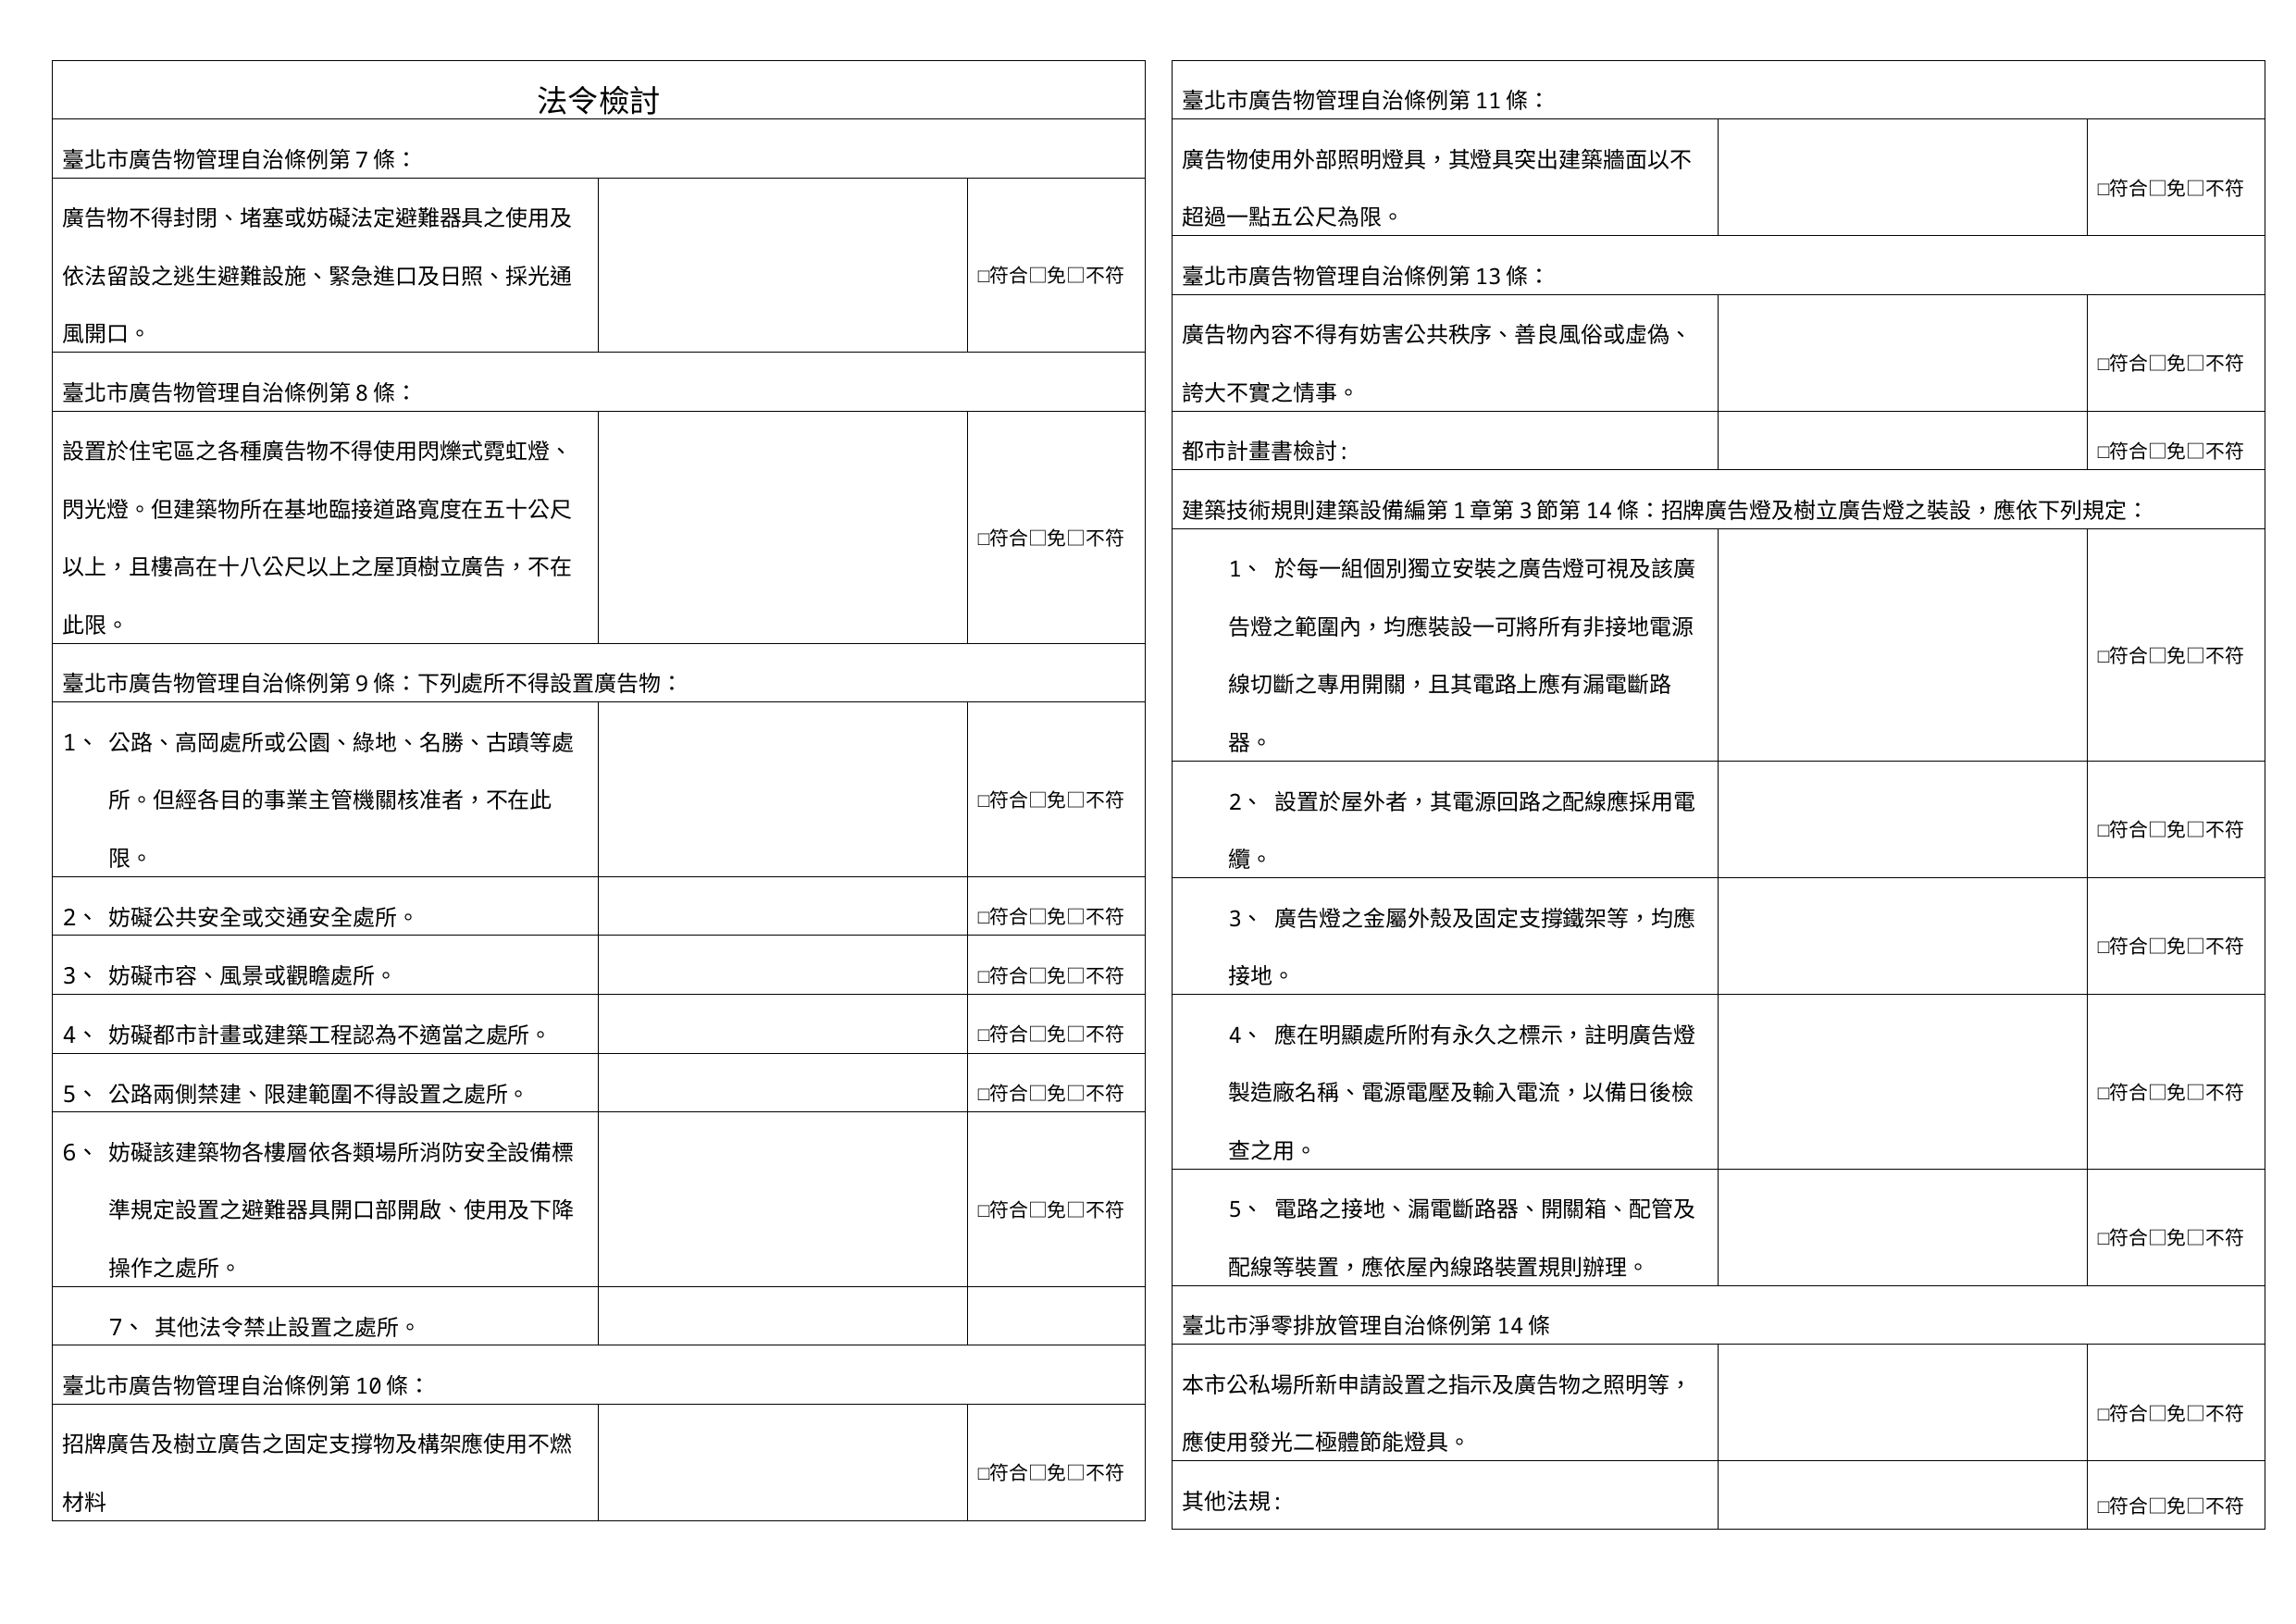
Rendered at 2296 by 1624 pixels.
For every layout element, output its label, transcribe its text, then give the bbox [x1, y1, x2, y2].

table_cell 都市計畫書檢討: [1173, 412, 1718, 469]
table_cell 妨礙都市計畫或建築工程認為不適當之處所。 [589, 995, 598, 1052]
table_cell 臺北市廣告物管理自治條例第7條： [53, 119, 62, 178]
table_cell 法令檢討 [53, 61, 1145, 118]
table_cell [599, 995, 967, 1052]
table_cell □符合□免□不符 [968, 1112, 1145, 1285]
table_cell □符合□免□不符 [968, 936, 1145, 994]
table_cell [599, 1112, 967, 1285]
table_cell □符合□免□不符 [968, 995, 1145, 1052]
table_cell [1719, 995, 2087, 1168]
table_cell 臺北市廣告物管理自治條例第10條： [53, 1345, 1145, 1404]
table_cell 於每一組個別獨立安裝之廣告燈可視及該廣告燈之範圍內，均應裝設一可將所有非接地電源線切斷之專用開關，且其電路上應有漏電斷路器。 [1173, 529, 1718, 761]
table_cell [1719, 878, 2087, 994]
table_cell 廣告物使用外部照明燈具，其燈具突出建築牆面以不超過一點五公尺為限。 [1173, 119, 1718, 235]
table_cell [599, 1054, 967, 1111]
table_cell □符合□免□不符 [968, 702, 1145, 876]
table_cell 公路兩側禁建、限建範圍不得設置之處所。 [589, 1054, 598, 1111]
table_cell 臺北市廣告物管理自治條例第11條： [1173, 61, 2265, 118]
table_cell 招牌廣告及樹立廣告之固定支撐物及構架應使用不燃材料 [53, 1405, 598, 1520]
table_cell 其他法令禁止設置之處所。 [53, 1287, 598, 1345]
table_cell 臺北市廣告物管理自治條例第9條：下列處所不得設置廣告物： [1135, 644, 1145, 701]
table_cell 妨礙市容、風景或觀瞻處所。 [589, 936, 598, 994]
table_cell [599, 1405, 967, 1520]
table_cell 設置於住宅區之各種廣告物不得使用閃爍式霓虹燈、閃光燈。但建築物所在基地臨接道路寬度在五十公尺以上，且樓高在十八公尺以上之屋頂樹立廣告，不在此限。 [53, 412, 62, 643]
table_cell [1719, 1345, 2087, 1460]
table_cell [1719, 295, 2087, 411]
table_cell [1719, 412, 2087, 469]
table_cell □符合□免□不符 [2088, 1345, 2265, 1460]
table_cell 臺北市廣告物管理自治條例第7條： [1135, 119, 1145, 178]
table_cell [1719, 529, 2087, 761]
table_cell □符合□免□不符 [2088, 529, 2265, 761]
table_cell [599, 412, 967, 643]
table_cell 廣告燈之金屬外殼及固定支撐鐵架等，均應接地。 [1173, 878, 1718, 994]
table_cell □符合□免□不符 [2088, 119, 2265, 235]
table_cell 妨礙公共安全或交通安全處所。 [589, 877, 598, 935]
table_cell 本市公私場所新申請設置之指示及廣告物之照明等，應使用發光二極體節能燈具。 [1173, 1345, 1718, 1460]
table_cell □符合□免□不符 [968, 1054, 1145, 1111]
table_cell 臺北市廣告物管理自治條例第9條：下列處所不得設置廣告物： [53, 644, 62, 701]
table_cell [1719, 1170, 2087, 1284]
table_cell [599, 877, 967, 935]
table_cell □符合□免□不符 [968, 412, 1145, 643]
table_cell [1719, 119, 2087, 235]
table_cell [599, 1287, 967, 1345]
table_cell □符合□免□不符 [968, 179, 1145, 352]
table_cell □符合□免□不符 [2088, 995, 2265, 1168]
table_cell 公路兩側禁建、限建範圍不得設置之處所。 [53, 1054, 62, 1111]
table_cell 妨礙都市計畫或建築工程認為不適當之處所。 [53, 995, 62, 1052]
table_cell 廣告物不得封閉、堵塞或妨礙法定避難器具之使用及依法留設之逃生避難設施、緊急進口及日照、採光通風開口。 [53, 179, 62, 352]
table_cell □符合□免□不符 [2088, 1461, 2265, 1529]
table_cell 電路之接地、漏電斷路器、開關箱、配管及配線等裝置，應依屋內線路裝置規則辦理。 [1173, 1170, 1718, 1284]
table_cell 其他法規: [1173, 1461, 1718, 1529]
table_cell 臺北市廣告物管理自治條例第13條： [1173, 236, 2265, 294]
table_cell □符合□免□不符 [2088, 295, 2265, 411]
table_cell 公路、高岡處所或公園、綠地、名勝、古蹟等處所。但經各目的事業主管機關核准者，不在此限。 [589, 702, 598, 876]
table_cell 公路、高岡處所或公園、綠地、名勝、古蹟等處所。但經各目的事業主管機關核准者，不在此限。 [53, 702, 62, 876]
table_cell [599, 936, 967, 994]
table_cell [599, 702, 967, 876]
table_cell □符合□免□不符 [2088, 412, 2265, 469]
table_cell 廣告物不得封閉、堵塞或妨礙法定避難器具之使用及依法留設之逃生避難設施、緊急進口及日照、採光通風開口。 [589, 179, 598, 352]
table_cell □符合□免□不符 [2088, 762, 2265, 877]
table_cell 妨礙公共安全或交通安全處所。 [53, 877, 62, 935]
table_cell □符合□免□不符 [2088, 878, 2265, 994]
table_cell □符合□免□不符 [968, 877, 1145, 935]
table_cell □符合□免□不符 [968, 1405, 1145, 1520]
table_cell 妨礙該建築物各樓層依各類場所消防安全設備標準規定設置之避難器具開口部開啟、使用及下降操作之處所。 [53, 1112, 62, 1285]
table_cell 妨礙該建築物各樓層依各類場所消防安全設備標準規定設置之避難器具開口部開啟、使用及下降操作之處所。 [589, 1112, 598, 1285]
table_cell [968, 1287, 1145, 1345]
table_cell 設置於住宅區之各種廣告物不得使用閃爍式霓虹燈、閃光燈。但建築物所在基地臨接道路寬度在五十公尺以上，且樓高在十八公尺以上之屋頂樹立廣告，不在此限。 [589, 412, 598, 643]
table_cell [1719, 762, 2087, 877]
table_cell 臺北市廣告物管理自治條例第8條： [53, 353, 1145, 411]
table_cell 應在明顯處所附有永久之標示，註明廣告燈製造廠名稱、電源電壓及輸入電流，以備日後檢查之用。 [1173, 995, 1718, 1168]
table_cell 建築技術規則建築設備編第1章第3節第14條：招牌廣告燈及樹立廣告燈之裝設，應依下列規定： [1173, 470, 2265, 528]
table_cell 臺北市淨零排放管理自治條例第14條 [1173, 1286, 2265, 1344]
table_cell □符合□免□不符 [2088, 1170, 2265, 1284]
table_cell 設置於屋外者，其電源回路之配線應採用電纜。 [1173, 762, 1718, 877]
table_cell 妨礙市容、風景或觀瞻處所。 [53, 936, 62, 994]
table_cell [599, 179, 967, 352]
table_cell [1719, 1461, 2087, 1529]
table_cell 廣告物內容不得有妨害公共秩序、善良風俗或虛偽、誇大不實之情事。 [1173, 295, 1718, 411]
